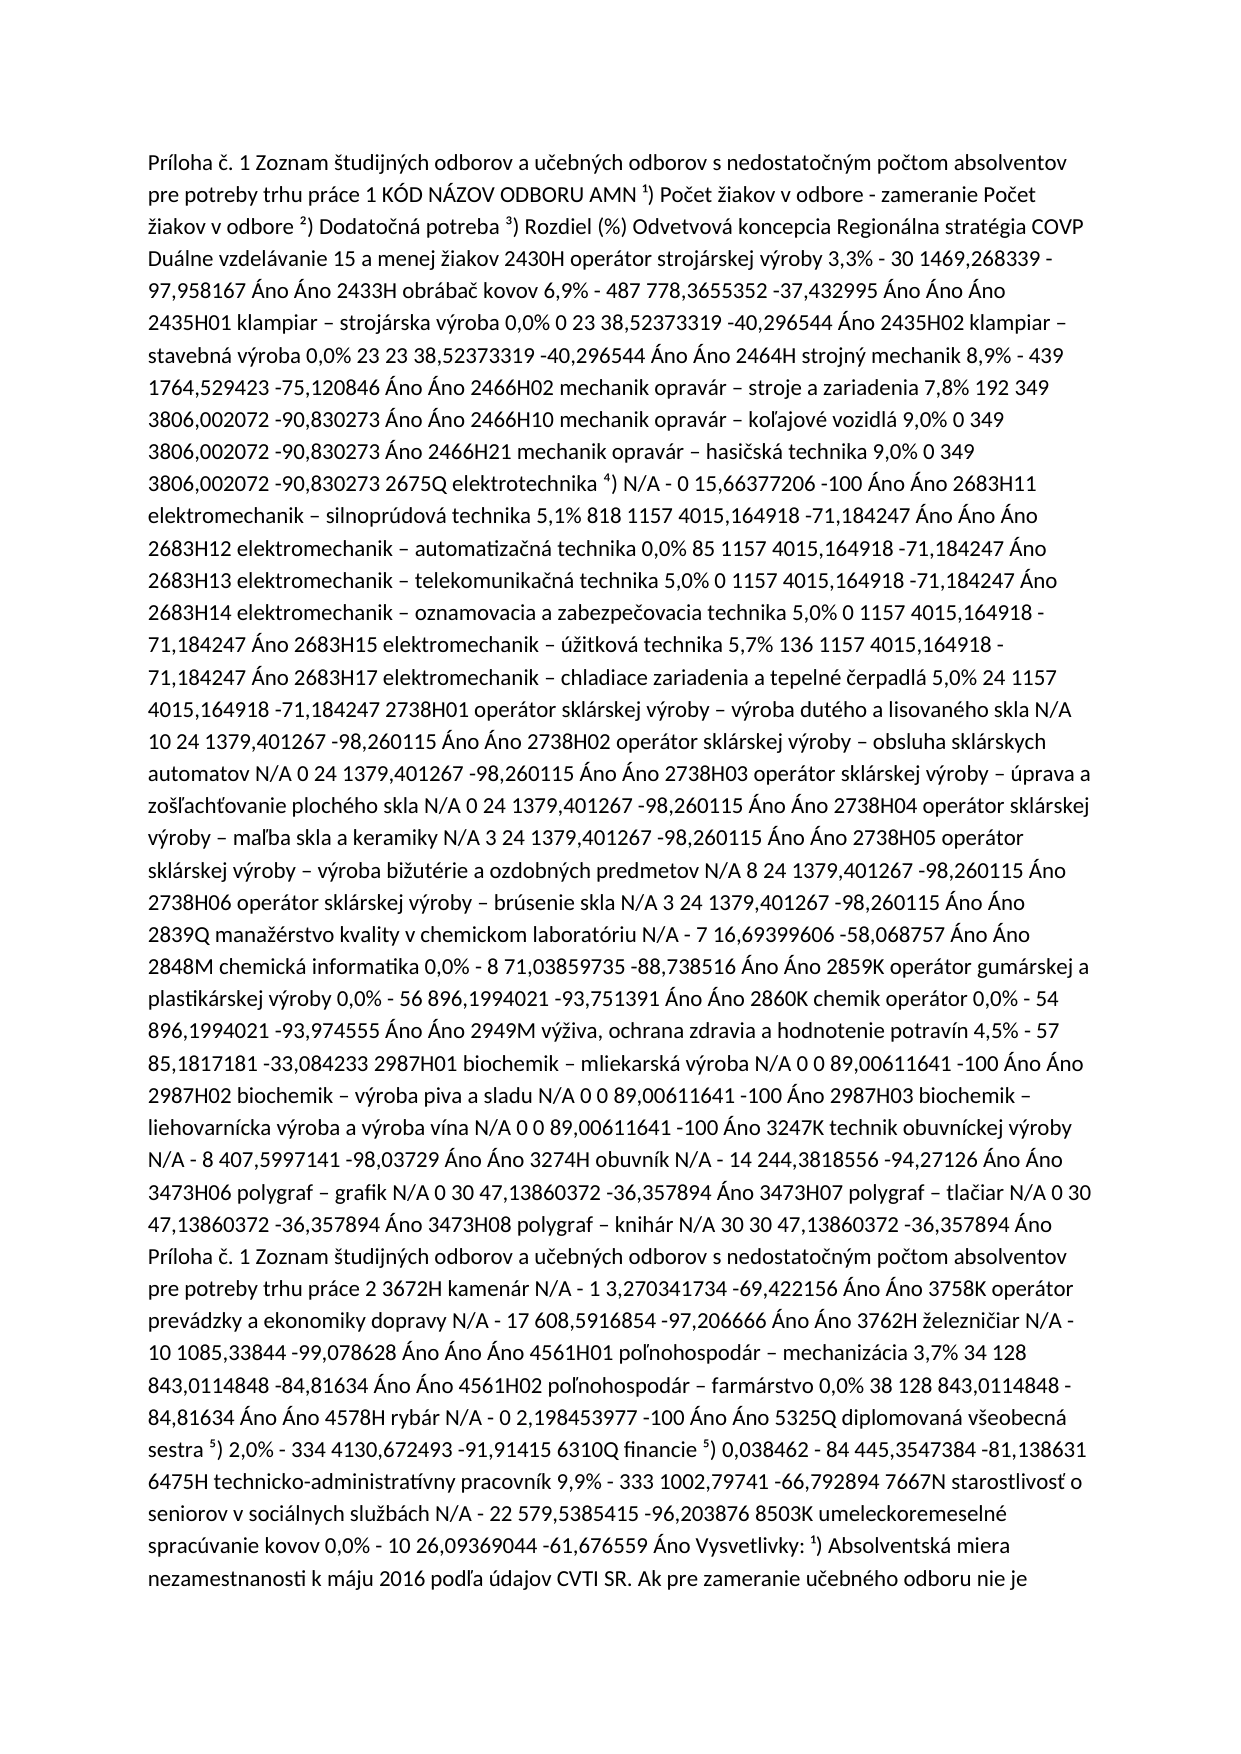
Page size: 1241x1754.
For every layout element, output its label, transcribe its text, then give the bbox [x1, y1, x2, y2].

text Príloha č. 1 Zoznam študijných odborov a učebných odborov s nedostatočným počtom absolventov pre potreby trhu práce 1 KÓD NÁZOV ODBORU AMN ¹) Počet žiakov v odbore - zameranie Počet žiakov v odbore ²) Dodatočná potreba ³) Rozdiel (%) Odvetvová koncepcia Regionálna stratégia COVP Duálne vzdelávanie 15 a menej žiakov 2430H operátor strojárskej výroby 3,3% - 30 1469,268339 -97,958167 Áno Áno 2433H obrábač kovov 6,9% - 487 778,3655352 -37,432995 Áno Áno Áno 2435H01 klampiar – strojárska výroba 0,0% 0 23 38,52373319 -40,296544 Áno 2435H02 klampiar – stavebná výroba 0,0% 23 23 38,52373319 -40,296544 Áno Áno 2464H strojný mechanik 8,9% - 439 1764,529423 -75,120846 Áno Áno 2466H02 mechanik opravár – stroje a zariadenia 7,8% 192 349 3806,002072 -90,830273 Áno Áno 2466H10 mechanik opravár – koľajové vozidlá 9,0% 0 349 3806,002072 -90,830273 Áno 2466H21 mechanik opravár – hasičská technika 9,0% 0 349 3806,002072 -90,830273 2675Q elektrotechnika ⁴) N/A - 0 15,66377206 -100 Áno Áno 2683H11 elektromechanik – silnoprúdová technika 5,1% 818 1157 4015,164918 -71,184247 Áno Áno Áno 2683H12 elektromechanik – automatizačná technika 0,0% 85 1157 4015,164918 -71,184247 Áno 2683H13 elektromechanik – telekomunikačná technika 5,0% 0 1157 4015,164918 -71,184247 Áno 2683H14 elektromechanik – oznamovacia a zabezpečovacia technika 5,0% 0 1157 4015,164918 -71,184247 Áno 2683H15 elektromechanik – úžitková technika 5,7% 136 1157 4015,164918 -71,184247 Áno 2683H17 elektromechanik – chladiace zariadenia a tepelné čerpadlá 5,0% 24 1157 4015,164918 -71,184247 2738H01 operátor sklárskej výroby – výroba dutého a lisovaného skla N/A 10 24 1379,401267 -98,260115 Áno Áno 2738H02 operátor sklárskej výroby – obsluha sklárskych automatov N/A 0 24 1379,401267 -98,260115 Áno Áno 2738H03 operátor sklárskej výroby – úprava a zošľachťovanie plochého skla N/A 0 24 1379,401267 -98,260115 Áno Áno 2738H04 operátor sklárskej výroby – maľba skla a keramiky N/A 3 24 1379,401267 -98,260115 Áno Áno 2738H05 operátor sklárskej výroby – výroba bižutérie a ozdobných predmetov N/A 8 24 1379,401267 -98,260115 Áno 2738H06 operátor sklárskej výroby – brúsenie skla N/A 3 24 1379,401267 -98,260115 Áno Áno 2839Q manažérstvo kvality v chemickom laboratóriu N/A - 7 16,69399606 -58,068757 Áno Áno 2848M chemická informatika 0,0% - 8 71,03859735 -88,738516 Áno Áno 2859K operátor gumárskej a plastikárskej výroby 0,0% - 56 896,1994021 -93,751391 Áno Áno 2860K chemik operátor 0,0% - 54 896,1994021 -93,974555 Áno Áno 2949M výživa, ochrana zdravia a hodnotenie potravín 4,5% - 57 85,1817181 -33,084233 2987H01 biochemik – mliekarská výroba N/A 0 0 89,00611641 -100 Áno Áno 2987H02 biochemik – výroba piva a sladu N/A 0 0 89,00611641 -100 Áno 2987H03 biochemik – liehovarnícka výroba a výroba vína N/A 0 0 89,00611641 -100 Áno 3247K technik obuvníckej výroby N/A - 8 407,5997141 -98,03729 Áno Áno 3274H obuvník N/A - 14 244,3818556 -94,27126 Áno Áno 3473H06 polygraf – grafik N/A 0 30 47,13860372 -36,357894 Áno 3473H07 polygraf – tlačiar N/A 0 30 47,13860372 -36,357894 Áno 3473H08 polygraf – knihár N/A 30 30 47,13860372 -36,357894 Áno Príloha č. 1 Zoznam študijných odborov a učebných odborov s nedostatočným počtom absolventov pre potreby trhu práce 2 3672H kamenár N/A - 1 3,270341734 -69,422156 Áno Áno 3758K operátor prevádzky a ekonomiky dopravy N/A - 17 608,5916854 -97,206666 Áno Áno 3762H železničiar N/A - 10 1085,33844 -99,078628 Áno Áno Áno 4561H01 poľnohospodár – mechanizácia 3,7% 34 128 843,0114848 -84,81634 Áno Áno 4561H02 poľnohospodár – farmárstvo 0,0% 38 128 843,0114848 -84,81634 Áno Áno 4578H rybár N/A - 0 2,198453977 -100 Áno Áno 5325Q diplomovaná všeobecná sestra ⁵) 2,0% - 334 4130,672493 -91,91415 6310Q financie ⁵) 0,038462 - 84 445,3547384 -81,138631 6475H technicko-administratívny pracovník 9,9% - 333 1002,79741 -66,792894 7667N starostlivosť o seniorov v sociálnych službách N/A - 22 579,5385415 -96,203876 8503K umeleckoremeselné spracúvanie kovov 0,0% - 10 26,09369044 -61,676559 Áno Vysvetlivky: ¹) Absolventská miera nezamestnanosti k máju 2016 podľa údajov CVTI SR. Ak pre zameranie učebného odboru nie je [148, 148, 1093, 1592]
